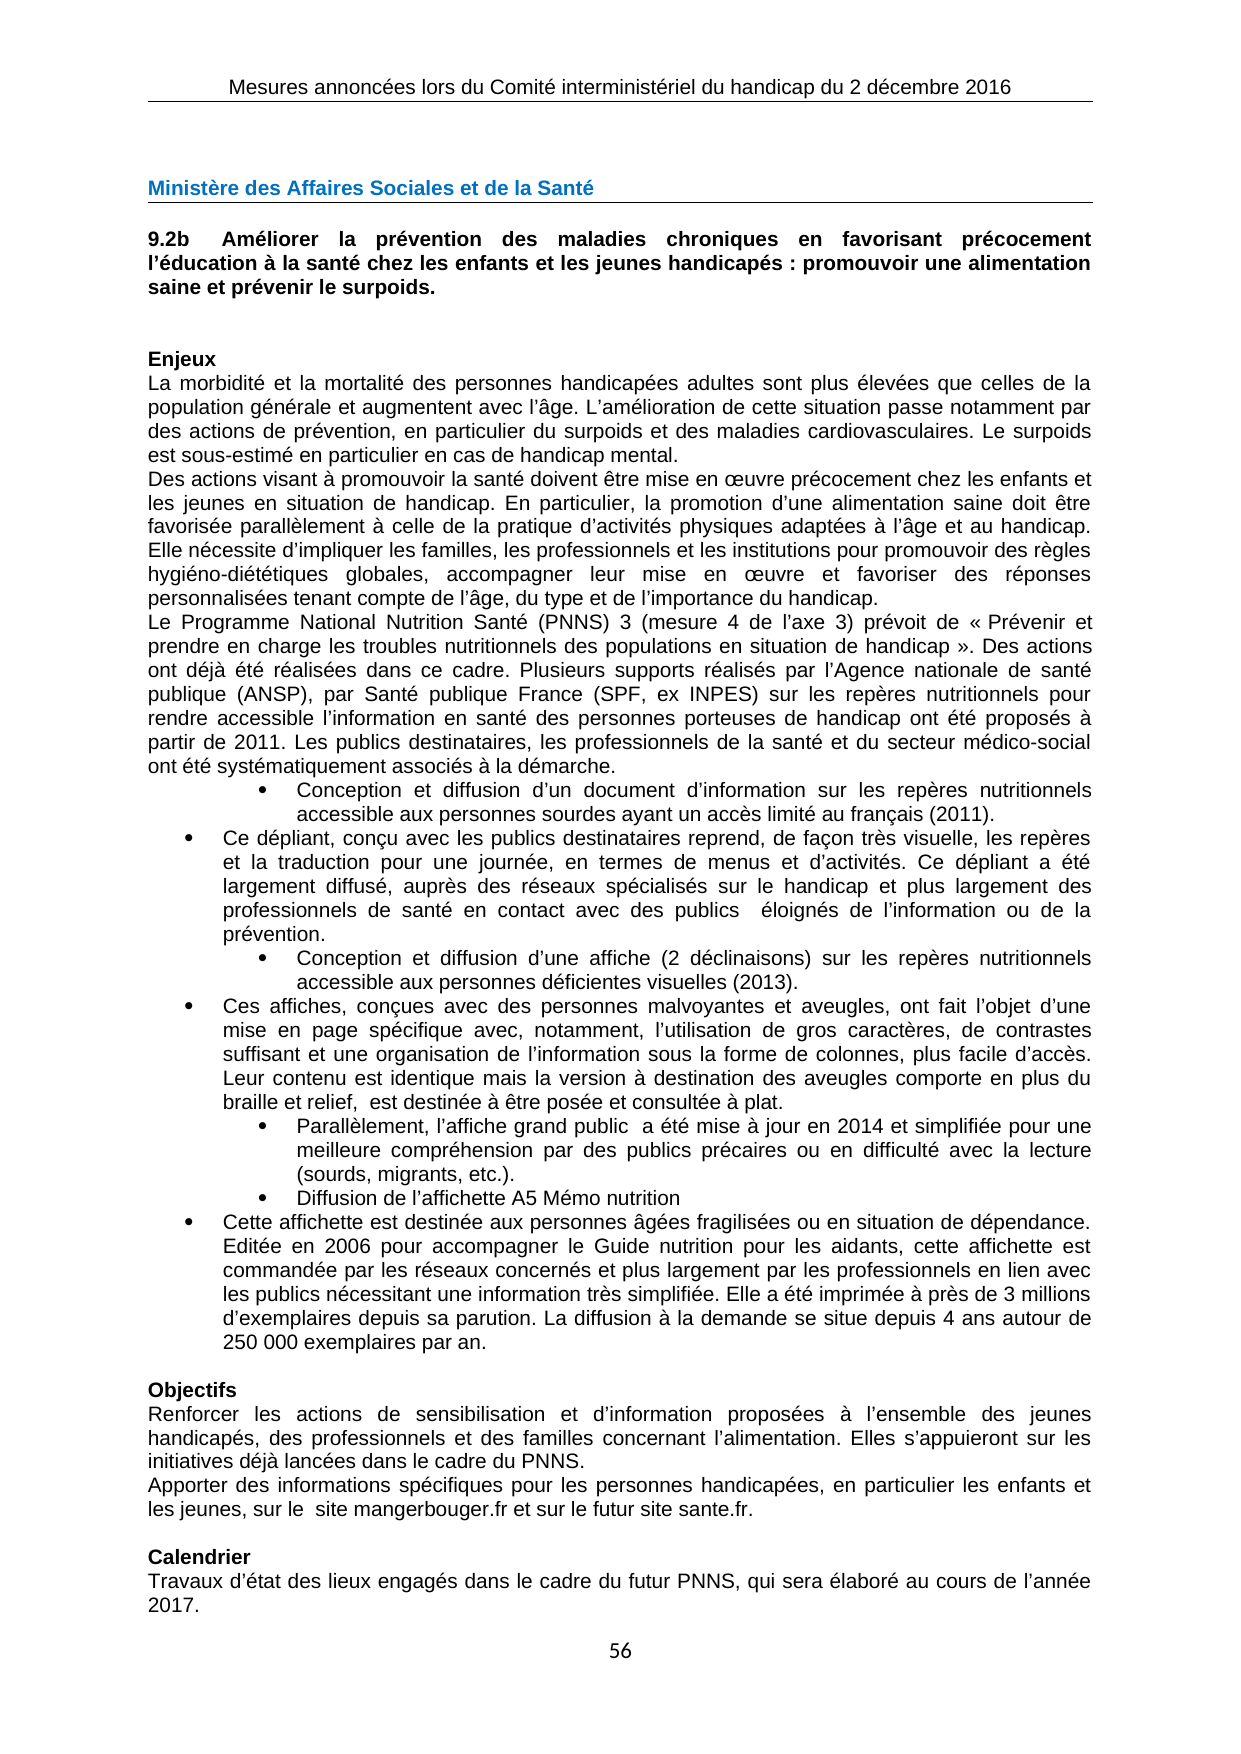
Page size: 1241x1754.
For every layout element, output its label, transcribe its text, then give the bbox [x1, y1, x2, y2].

list Diffusion de l’affichette A5 Mémo nutrition [259, 1186, 1093, 1210]
text Apporter des informations spécifiques pour les personnes handicapées, en particulier les enfants et les jeunes, sur le site mangerbouger.fr et sur le futur site sante.fr. [148, 1473, 1093, 1521]
text La morbidité et la mortalité des personnes handicapées adultes sont plus élevées que celles de la population générale et augmentent avec l’âge. L’amélioration de cette situation passe notamment par des actions de prévention, en particulier du surpoids et des maladies cardiovasculaires. Le surpoids est sous-estimé en particulier en cas de handicap mental. [148, 371, 1093, 466]
list Ces affiches, conçues avec des personnes malvoyantes et aveugles, ont fait l’objet d’une mise en page spécifique avec, notamment, l’utilisation de gros caractères, de contrastes suffisant et une organisation de l’information sous la forme de colonnes, plus facile d’accès. Leur contenu est identique mais la version à destination des aveugles comporte en plus du braille et relief, est destinée à être posée et consultée à plat. [185, 994, 1093, 1114]
list Parallèlement, l’affiche grand public a été mise à jour en 2014 et simplifiée pour une meilleure compréhension par des publics précaires ou en difficulté avec la lecture (sourds, migrants, etc.). [259, 1114, 1093, 1186]
text Renforcer les actions de sensibilisation et d’information proposées à l’ensemble des jeunes handicapés, des professionnels et des familles concernant l’alimentation. Elles s’appuieront sur les initiatives déjà lancées dans le cadre du PNNS. [148, 1401, 1093, 1473]
text Ministère des Affaires Sociales et de la Santé [148, 176, 1093, 202]
text Calendrier [148, 1545, 1093, 1569]
list Enjeux [148, 347, 1093, 371]
list Conception et diffusion d’un document d’information sur les repères nutritionnels accessible aux personnes sourdes ayant un accès limité au français (2011). [259, 778, 1093, 826]
list Conception et diffusion d’une affiche (2 déclinaisons) sur les repères nutritionnels accessible aux personnes déficientes visuelles (2013). [259, 946, 1093, 994]
text Travaux d’état des lieux engagés dans le cadre du futur PNNS, qui sera élaboré au cours de l’année 2017. [148, 1569, 1093, 1617]
text 9.2b Améliorer la prévention des maladies chroniques en favorisant précocement l’éducation à la santé chez les enfants et les jeunes handicapés : promouvoir une alimentation saine et prévenir le surpoids. [148, 227, 1093, 299]
list Cette affichette est destinée aux personnes âgées fragilisées ou en situation de dépendance. Editée en 2006 pour accompagner le Guide nutrition pour les aidants, cette affichette est commandée par les réseaux concernés et plus largement par les professionnels en lien avec les publics nécessitant une information très simplifiée. Elle a été imprimée à près de 3 millions d’exemplaires depuis sa parution. La diffusion à la demande se situe depuis 4 ans autour de 250 000 exemplaires par an. [185, 1210, 1093, 1353]
text Des actions visant à promouvoir la santé doivent être mise en œuvre précocement chez les enfants et les jeunes en situation de handicap. En particulier, la promotion d’une alimentation saine doit être favorisée parallèlement à celle de la pratique d’activités physiques adaptées à l’âge et au handicap. Elle nécessite d’impliquer les familles, les professionnels et les institutions pour promouvoir des règles hygiéno-diététiques globales, accompagner leur mise en œuvre et favoriser des réponses personnalisées tenant compte de l’âge, du type et de l’importance du handicap. [148, 466, 1093, 610]
text Le Programme National Nutrition Santé (PNNS) 3 (mesure 4 de l’axe 3) prévoit de « Prévenir et prendre en charge les troubles nutritionnels des populations en situation de handicap ». Des actions ont déjà été réalisées dans ce cadre. Plusieurs supports réalisés par l’Agence nationale de santé publique (ANSP), par Santé publique France (SPF, ex INPES) sur les repères nutritionnels pour rendre accessible l’information en santé des personnes porteuses de handicap ont été proposés à partir de 2011. Les publics destinataires, les professionnels de la santé et du secteur médico-social ont été systématiquement associés à la démarche. [148, 610, 1093, 778]
list Objectifs [148, 1377, 1093, 1401]
list Ce dépliant, conçu avec les publics destinataires reprend, de façon très visuelle, les repères et la traduction pour une journée, en termes de menus et d’activités. Ce dépliant a été largement diffusé, auprès des réseaux spécialisés sur le handicap et plus largement des professionnels de santé en contact avec des publics éloignés de l’information ou de la prévention. [185, 826, 1093, 946]
